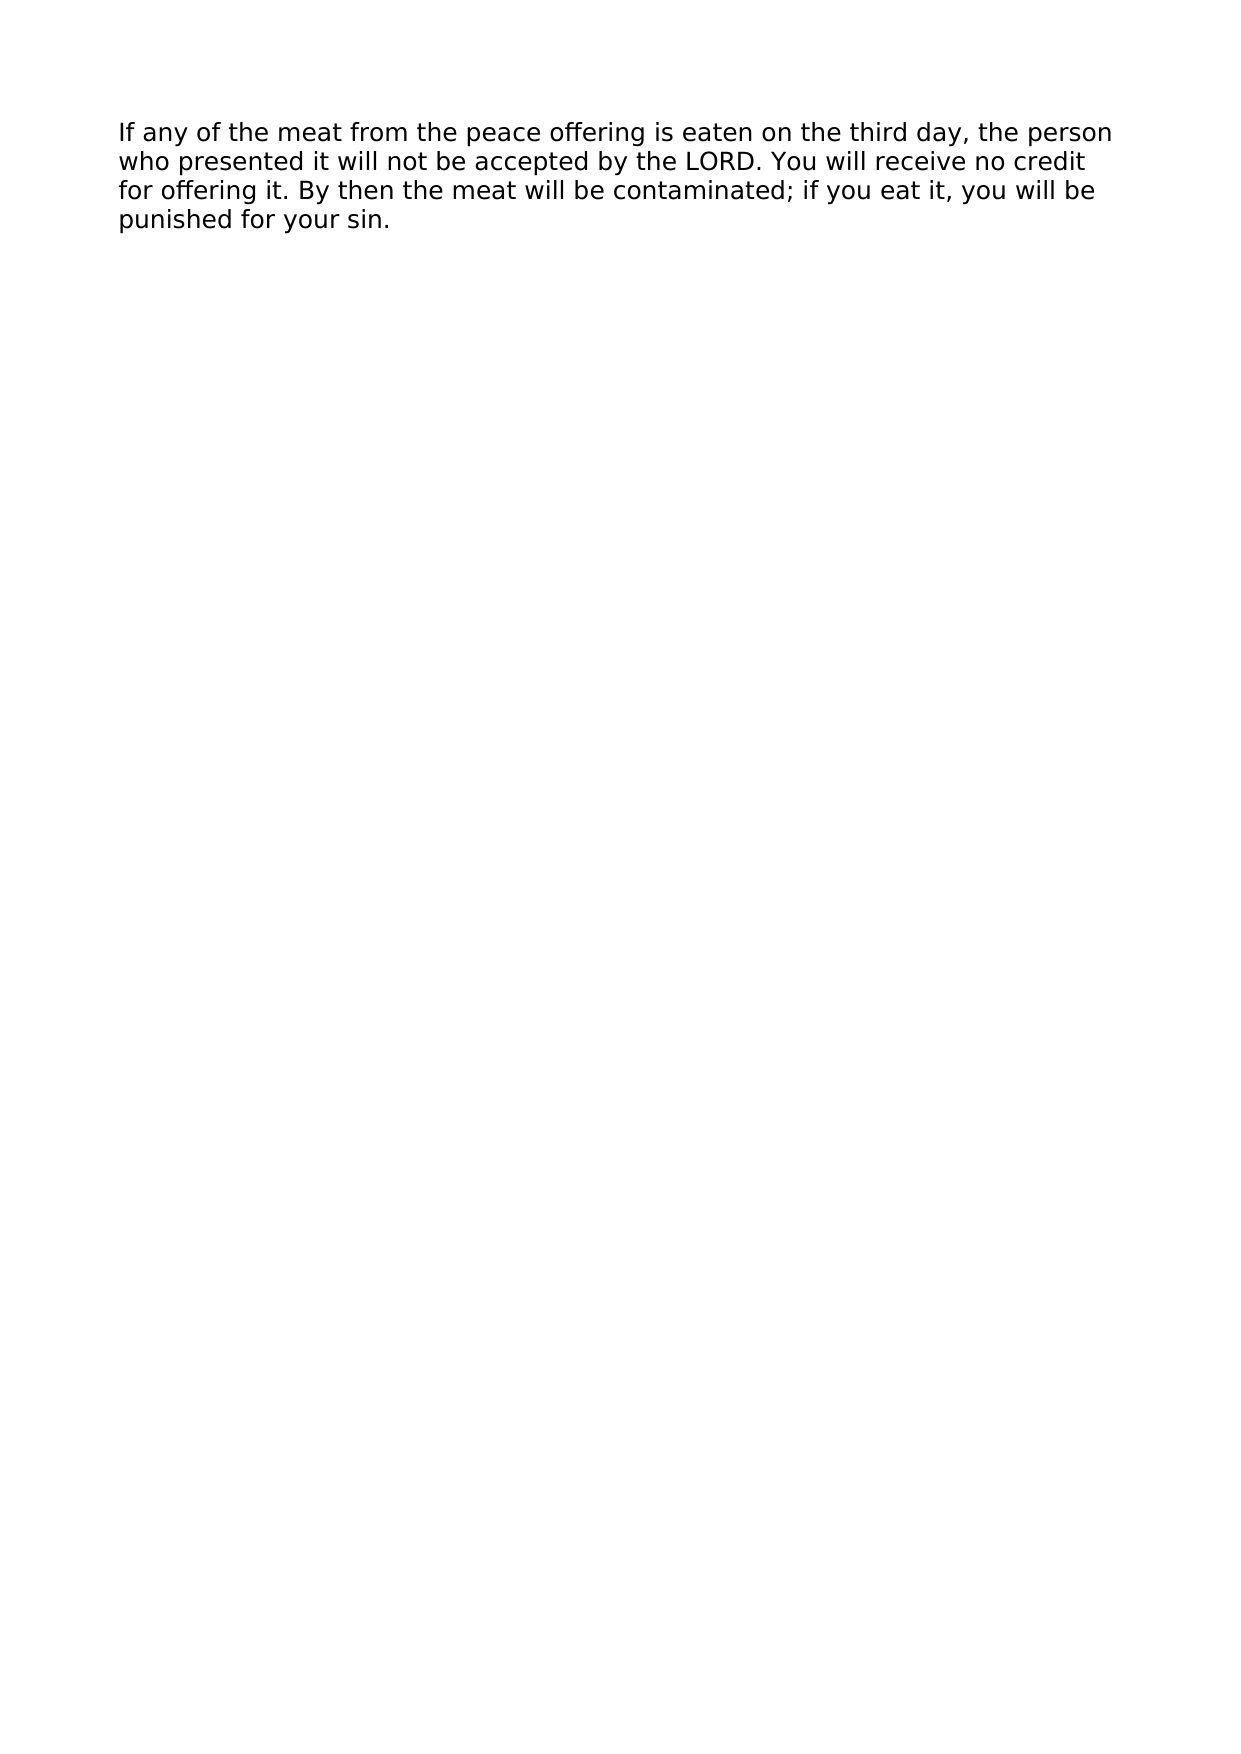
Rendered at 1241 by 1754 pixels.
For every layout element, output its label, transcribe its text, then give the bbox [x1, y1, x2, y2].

text If any of the meat from the peace offering is eaten on the third day, the person who presented it will not be accepted by the LORD. You will receive no credit for offering it. By then the meat will be contaminated; if you eat it, you will be punished for your sin. [118, 118, 1122, 235]
